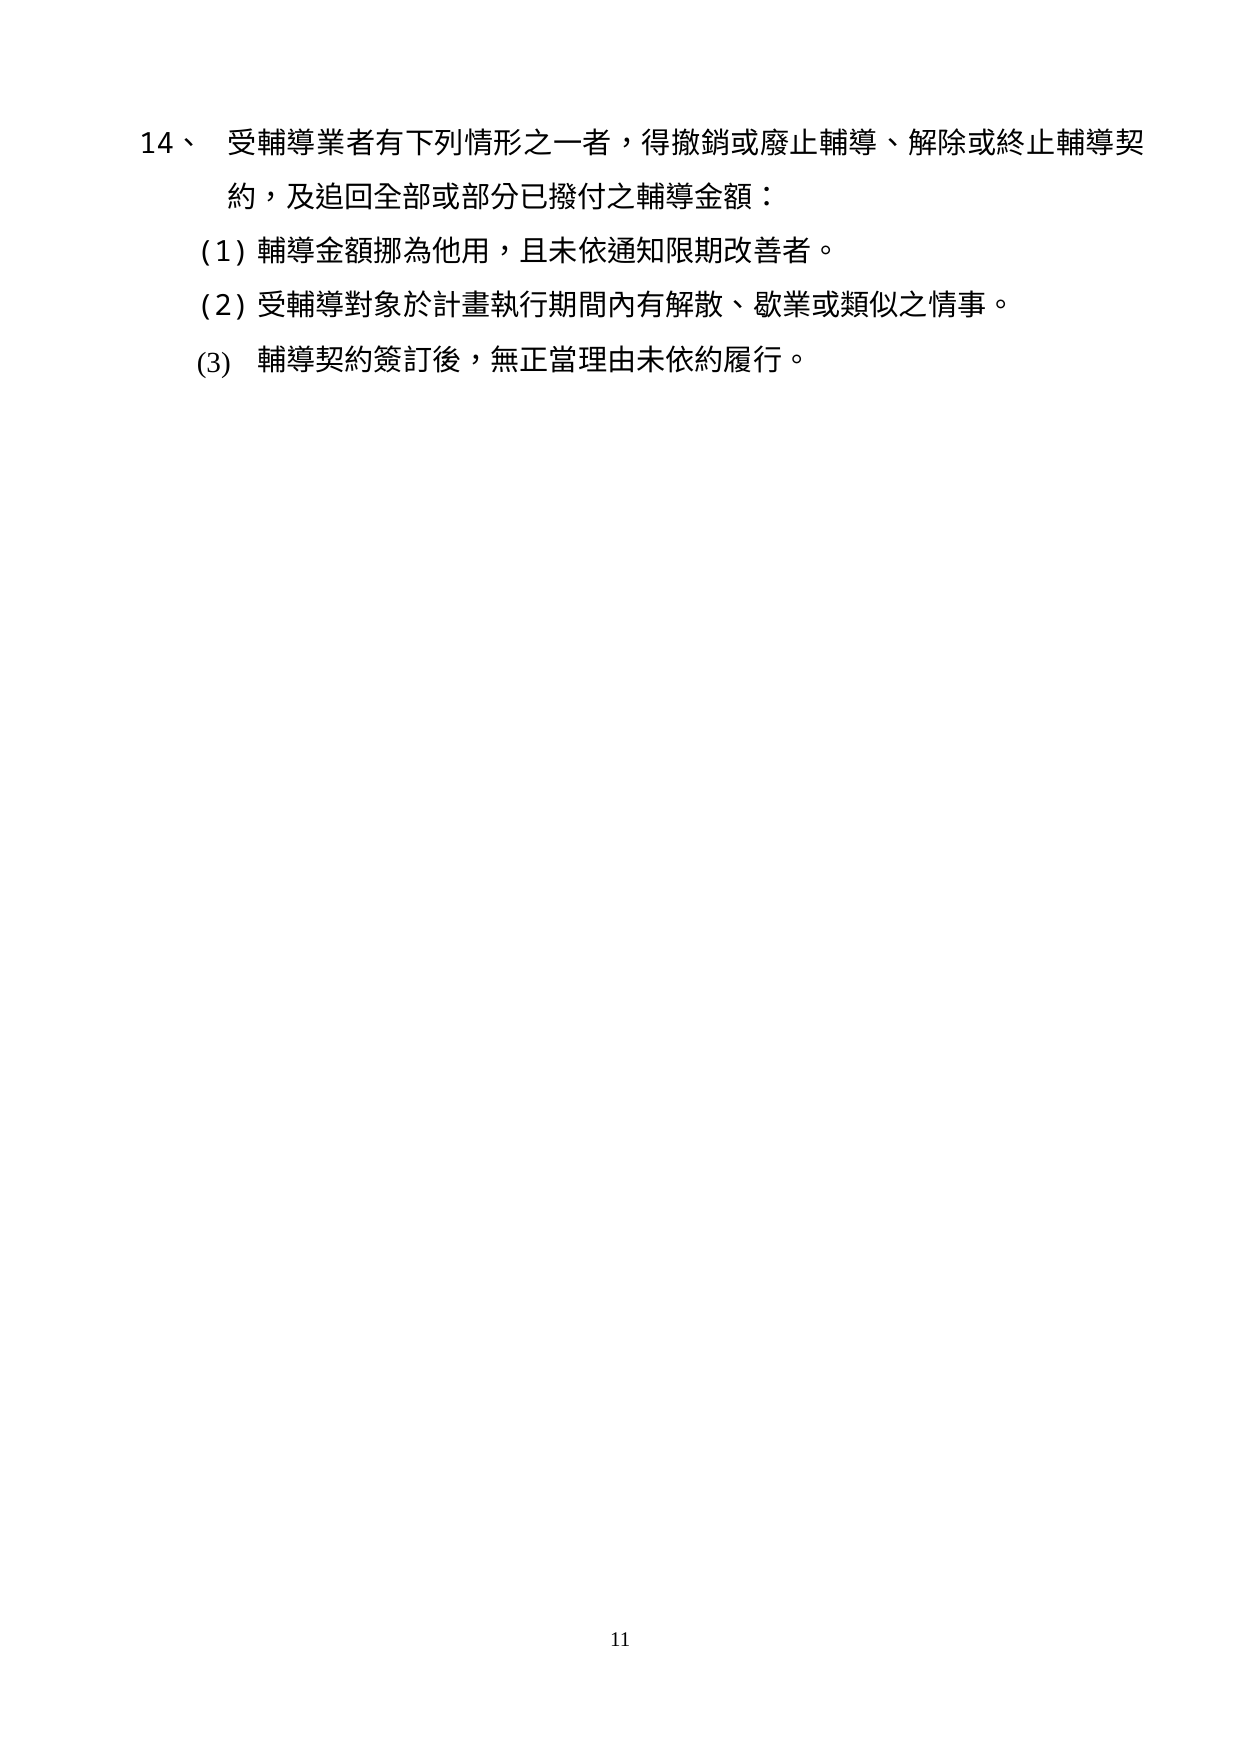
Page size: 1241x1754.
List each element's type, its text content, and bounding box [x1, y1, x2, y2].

list 受輔導業者有下列情形之一者，得撤銷或廢止輔導、解除或終止輔導契約，及追回全部或部分已撥付之輔導金額： [139, 108, 1146, 216]
list 輔導契約簽訂後，無正當理由未依約履行。 [197, 324, 1146, 378]
list 受輔導對象於計畫執行期間內有解散、歇業或類似之情事。 [197, 270, 1146, 324]
list 輔導金額挪為他用，且未依通知限期改善者。 [197, 216, 1146, 270]
